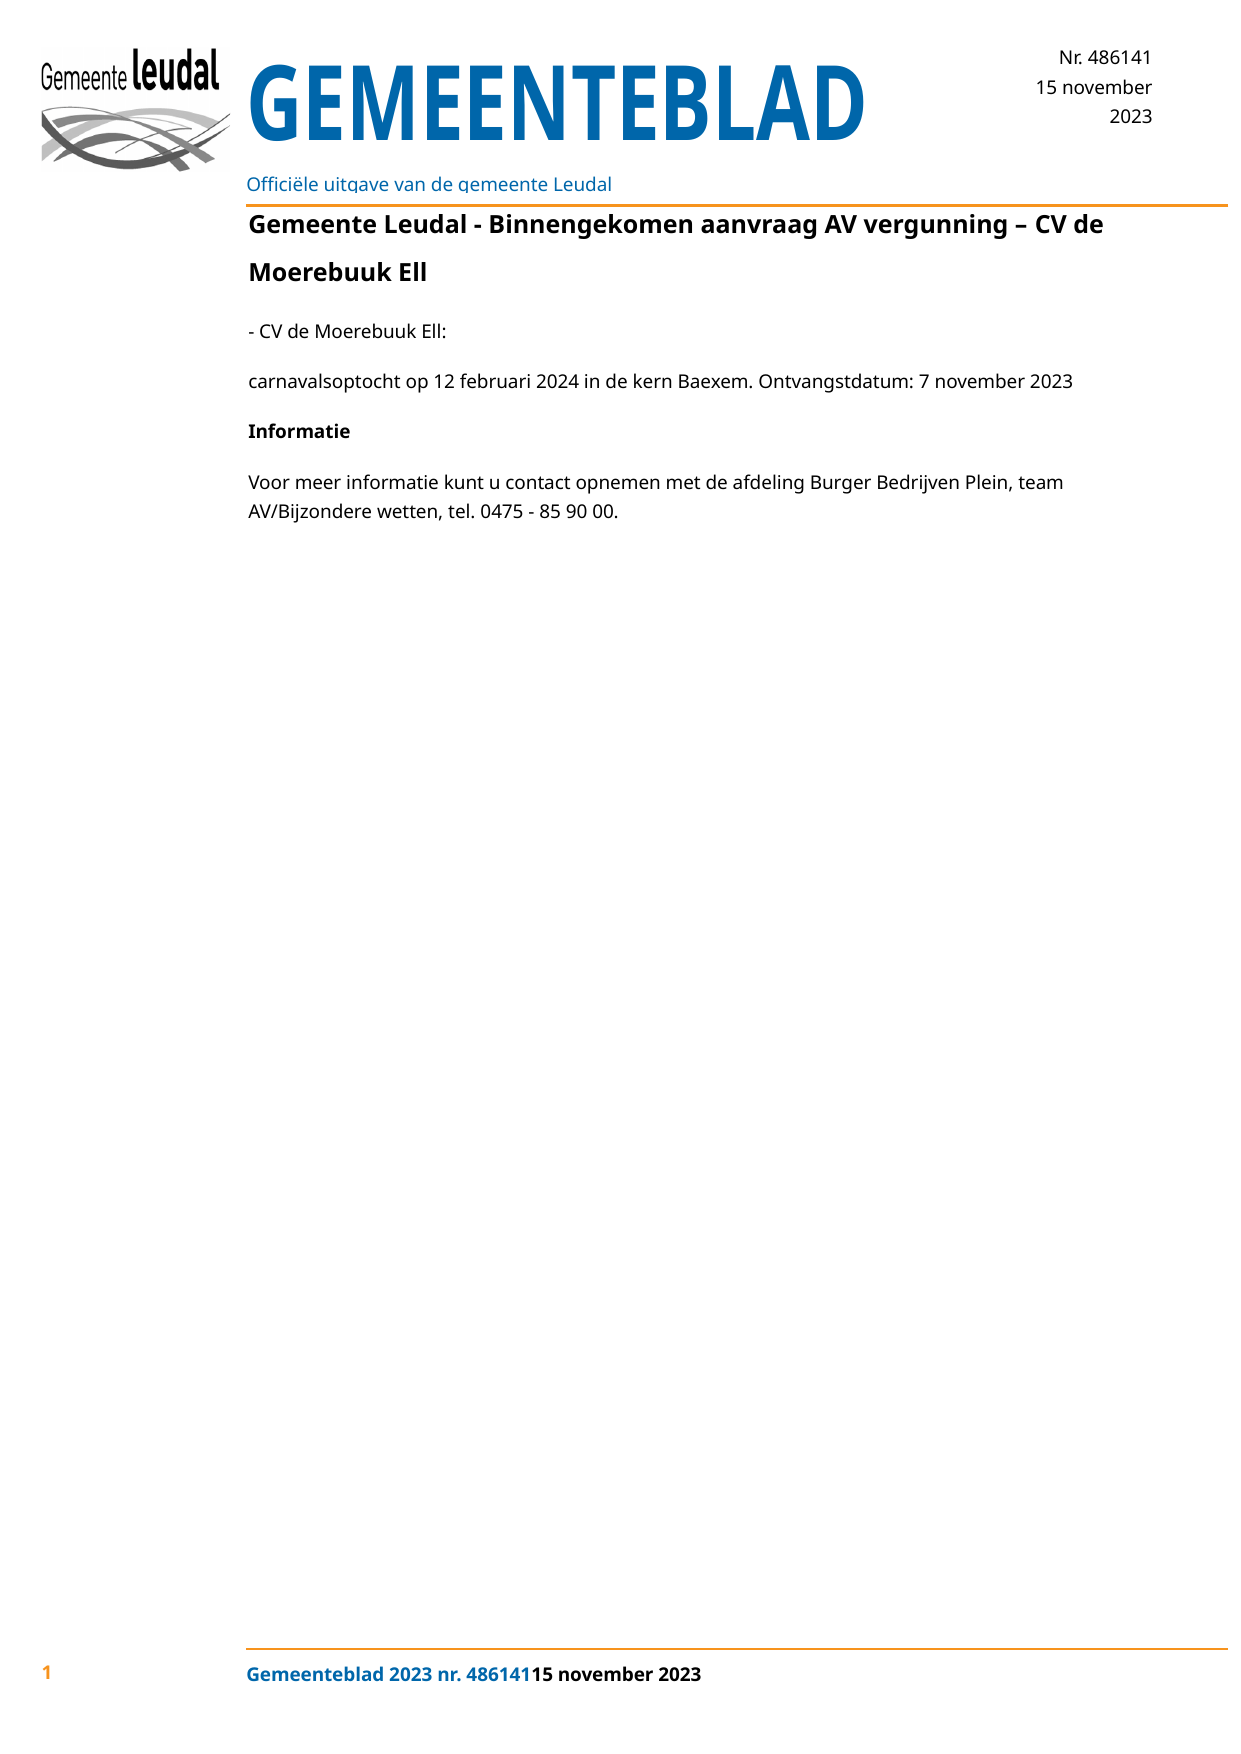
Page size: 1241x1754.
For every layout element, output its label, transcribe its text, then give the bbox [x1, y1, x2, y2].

text Voor meer informatie kunt u contact opnemen met de afdeling Burger Bedrijven Plein, team AV/Bijzondere wetten, tel. 0475 - 85 90 00. [248, 469, 1152, 524]
picture [41, 47, 231, 172]
text Gemeente Leudal - Binnengekomen aanvraag AV vergunning – CV de Moerebuuk Ell [248, 207, 1152, 288]
text carnavalsoptocht op 12 februari 2024 in de kern Baexem. Ontvangstdatum: 7 november 2023 [248, 368, 1152, 394]
text Informatie [248, 419, 1152, 444]
text - CV de Moerebuuk Ell: [248, 318, 1152, 344]
